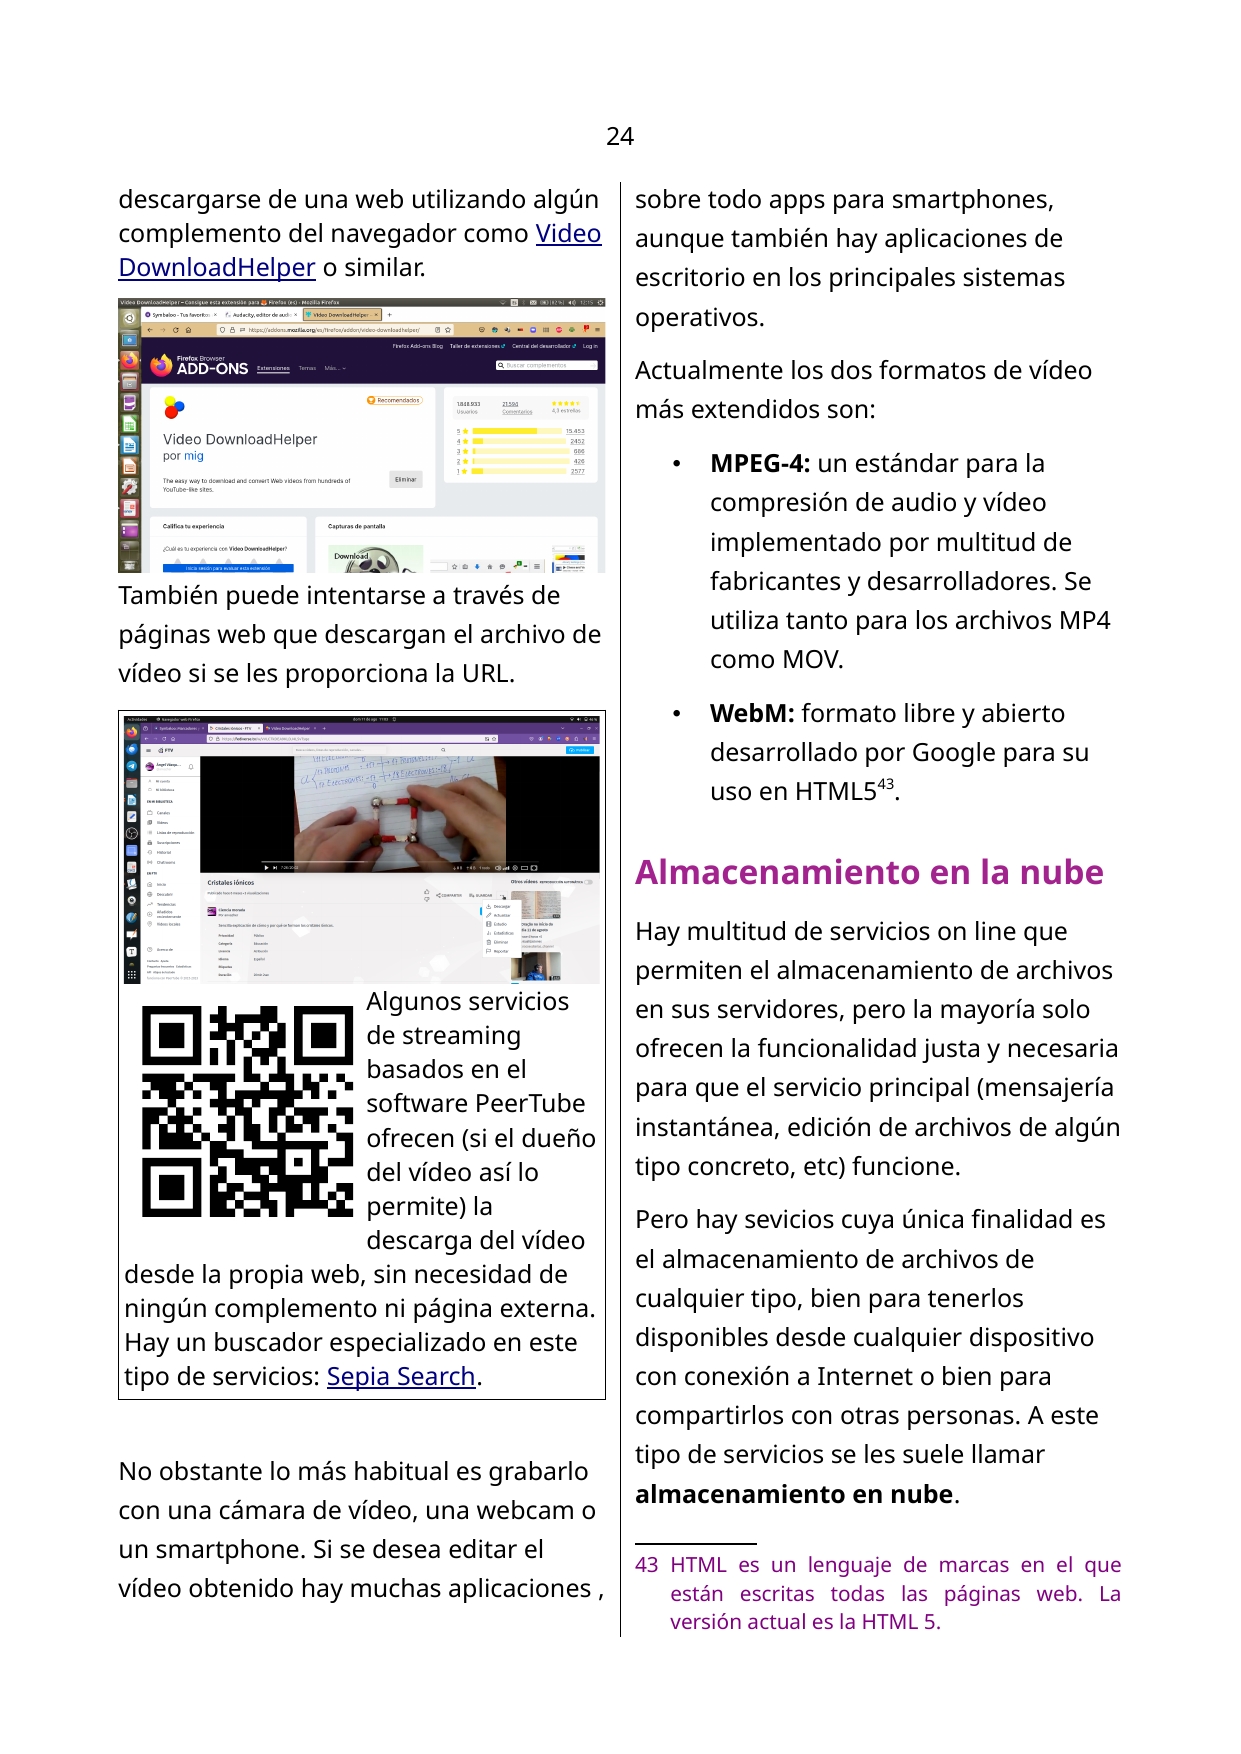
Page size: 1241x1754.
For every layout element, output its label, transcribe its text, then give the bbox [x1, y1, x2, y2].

list HTML es un lenguaje de marcas en el que están escritas todas las páginas web. La versión actual es la HTML 5. [635, 1551, 1122, 1636]
text sobre todo apps para smartphones, aunque también hay aplicaciones de escritorio en los principales sistemas operativos. [635, 182, 1122, 333]
text Actualmente los dos formatos de vídeo más extendidos son: [635, 353, 1122, 426]
table_header Algunos servicios de streaming basados en el software PeerTube ofrecen (si el dueño del vídeo así lo permite) la descarga del vídeo desde la propia web, sin necesidad de ningún complemento ni página externa. Hay un buscador especializado en este tipo de servicios: Sepia Search. [119, 711, 605, 1398]
picture [118, 298, 606, 573]
text Hay multitud de servicios on line que permiten el almacenamiento de archivos en sus servidores, pero la mayoría solo ofrecen la funcionalidad justa y necesaria para que el servicio principal (mensajería instantánea, edición de archivos de algún tipo concreto, etc) funcione. [635, 913, 1122, 1182]
list MPEG-4: un estándar para la compresión de audio y vídeo implementado por multitud de fabricantes y desarrolladores. Se utiliza tanto para los archivos MP4 como MOV. [672, 446, 1122, 676]
text descargarse de una web utilizando algún complemento del navegador como Video DownloadHelper o similar. [118, 182, 605, 284]
subtitle Almacenamiento en la nube [635, 848, 1122, 894]
text También puede intentarse a través de páginas web que descargan el archivo de vídeo si se les proporciona la URL. [118, 573, 605, 690]
text Pero hay sevicios cuya única finalidad es el almacenamiento de archivos de cualquier tipo, bien para tenerlos disponibles desde cualquier dispositivo con conexión a Internet o bien para compartirlos con otras personas. A este tipo de servicios se les suele llamar almacenamiento en nube. [635, 1202, 1122, 1510]
list WebM: formato libre y abierto desarrollado por Google para su uso en HTML5. [672, 695, 1122, 808]
picture [123, 716, 600, 984]
text No obstante lo más habitual es grabarlo con una cámara de vídeo, una webcam o un smartphone. Si se desea editar el vídeo obtenido hay muchas aplicaciones , [118, 1453, 605, 1605]
